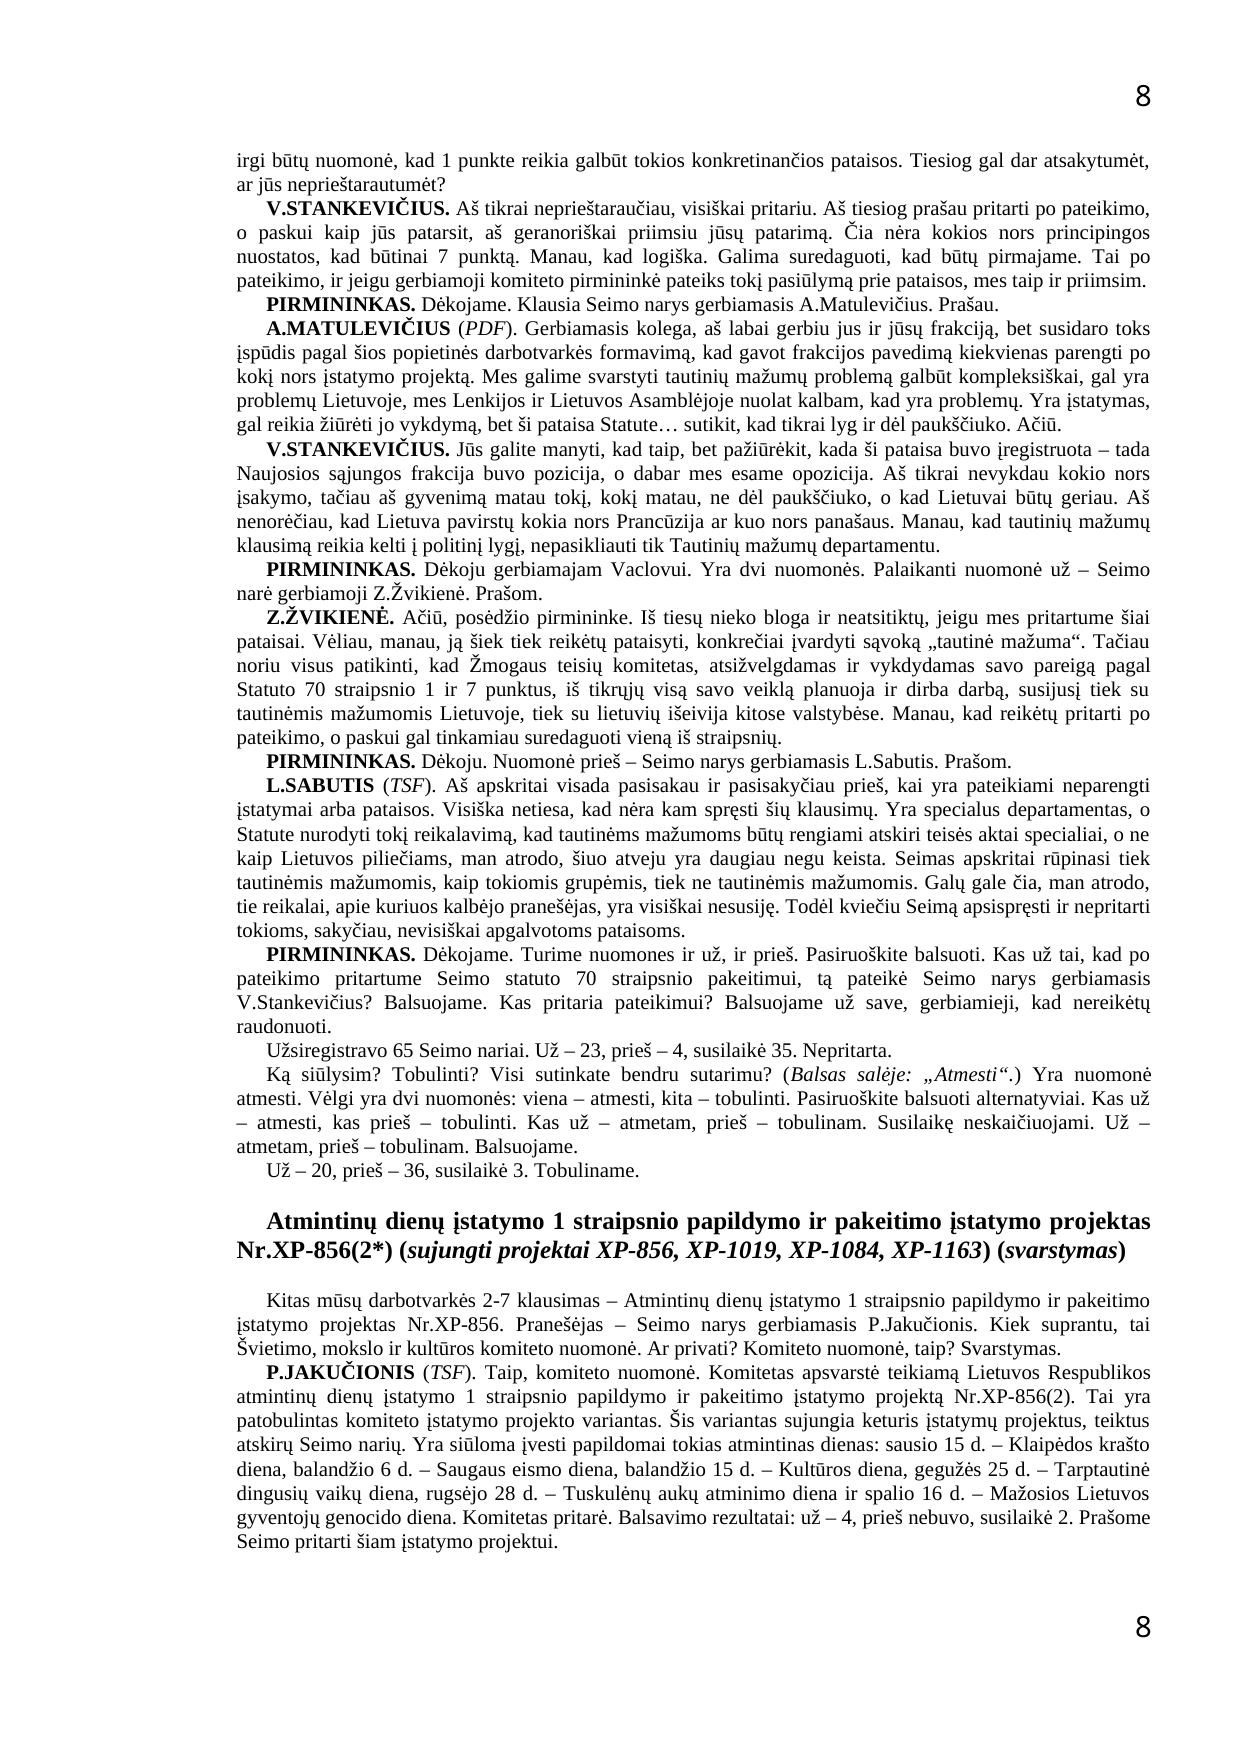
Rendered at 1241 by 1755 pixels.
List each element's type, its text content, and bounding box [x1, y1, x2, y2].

text irgi būtų nuomonė, kad 1 punkte reikia galbūt tokios konkretinančios pataisos. Tiesiog gal dar atsakytumėt, ar jūs neprieštarautumėt? [236, 148, 1152, 196]
text PIRMININKAS. Dėkojame. Klausia Seimo narys gerbiamasis A.Matulevičius. Prašau. [236, 292, 1152, 316]
text Z.ŽVIKIENĖ. Ačiū, posėdžio pirmininke. Iš tiesų nieko bloga ir neatsitiktų, jeigu mes pritartume šiai pataisai. Vėliau, manau, ją šiek tiek reikėtų pataisyti, konkrečiai įvardyti sąvoką „tautinė mažuma“. Tačiau noriu visus patikinti, kad Žmogaus teisių komitetas, atsižvelgdamas ir vykdydamas savo pareigą pagal Statuto 70 straipsnio 1 ir 7 punktus, iš tikrųjų visą savo veiklą planuoja ir dirba darbą, susijusį tiek su tautinėmis mažumomis Lietuvoje, tiek su lietuvių išeivija kitose valstybėse. Manau, kad reikėtų pritarti po pateikimo, o paskui gal tinkamiau suredaguoti vieną iš straipsnių. [236, 605, 1152, 749]
text PIRMININKAS. Dėkoju. Nuomonė prieš – Seimo narys gerbiamasis L.Sabutis. Prašom. [236, 749, 1152, 773]
text Kitas mūsų darbotvarkės 2-7 klausimas – Atmintinų dienų įstatymo 1 straipsnio papildymo ir pakeitimo įstatymo projektas Nr.XP-856. Pranešėjas – Seimo narys gerbiamasis P.Jakučionis. Kiek suprantu, tai Švietimo, mokslo ir kultūros komiteto nuomonė. Ar privati? Komiteto nuomonė, taip? Svarstymas. [236, 1288, 1152, 1360]
text Ką siūlysim? Tobulinti? Visi sutinkate bendru sutarimu? (Balsas salėje: „Atmesti“.) Yra nuomonė atmesti. Vėlgi yra dvi nuomonės: viena – atmesti, kita – tobulinti. Pasiruoškite balsuoti alternatyviai. Kas už – atmesti, kas prieš – tobulinti. Kas už – atmetam, prieš – tobulinam. Susilaikę neskaičiuojami. Už – atmetam, prieš – tobulinam. Balsuojame. [236, 1062, 1152, 1158]
text L.SABUTIS (TSF). Aš apskritai visada pasisakau ir pasisakyčiau prieš, kai yra pateikiami neparengti įstatymai arba pataisos. Visiška netiesa, kad nėra kam spręsti šių klausimų. Yra specialus departamentas, o Statute nurodyti tokį reikalavimą, kad tautinėms mažumoms būtų rengiami atskiri teisės aktai specialiai, o ne kaip Lietuvos piliečiams, man atrodo, šiuo atveju yra daugiau negu keista. Seimas apskritai rūpinasi tiek tautinėmis mažumomis, kaip tokiomis grupėmis, tiek ne tautinėmis mažumomis. Galų gale čia, man atrodo, tie reikalai, apie kuriuos kalbėjo pranešėjas, yra visiškai nesusiję. Todėl kviečiu Seimą apsispręsti ir nepritarti tokioms, sakyčiau, nevisiškai apgalvotoms pataisoms. [236, 773, 1152, 942]
text PIRMININKAS. Dėkoju gerbiamajam Vaclovui. Yra dvi nuomonės. Palaikanti nuomonė už – Seimo narė gerbiamoji Z.Žvikienė. Prašom. [236, 557, 1152, 605]
text Užsiregistravo 65 Seimo nariai. Už – 23, prieš – 4, susilaikė 35. Nepritarta. [236, 1038, 1152, 1062]
text Atmintinų dienų įstatymo 1 straipsnio papildymo ir pakeitimo įstatymo projektas Nr.XP-856(2*) (sujungti projektai XP-856, XP-1019, XP-1084, XP-1163) (svarstymas) [236, 1206, 1152, 1264]
text P.JAKUČIONIS (TSF). Taip, komiteto nuomonė. Komitetas apsvarstė teikiamą Lietuvos Respublikos atmintinų dienų įstatymo 1 straipsnio papildymo ir pakeitimo įstatymo projektą Nr.XP-856(2). Tai yra patobulintas komiteto įstatymo projekto variantas. Šis variantas sujungia keturis įstatymų projektus, teiktus atskirų Seimo narių. Yra siūloma įvesti papildomai tokias atmintinas dienas: sausio 15 d. – Klaipėdos krašto diena, balandžio 6 d. – Saugaus eismo diena, balandžio 15 d. – Kultūros diena, gegužės 25 d. – Tarptautinė dingusių vaikų diena, rugsėjo 28 d. – Tuskulėnų aukų atminimo diena ir spalio 16 d. – Mažosios Lietuvos gyventojų genocido diena. Komitetas pritarė. Balsavimo rezultatai: už – 4, prieš nebuvo, susilaikė 2. Prašome Seimo pritarti šiam įstatymo projektui. [236, 1360, 1152, 1553]
text A.MATULEVIČIUS (PDF). Gerbiamasis kolega, aš labai gerbiu jus ir jūsų frakciją, bet susidaro toks įspūdis pagal šios popietinės darbotvarkės formavimą, kad gavot frakcijos pavedimą kiekvienas parengti po kokį nors įstatymo projektą. Mes galime svarstyti tautinių mažumų problemą galbūt kompleksiškai, gal yra problemų Lietuvoje, mes Lenkijos ir Lietuvos Asamblėjoje nuolat kalbam, kad yra problemų. Yra įstatymas, gal reikia žiūrėti jo vykdymą, bet ši pataisa Statute… sutikit, kad tikrai lyg ir dėl paukščiuko. Ačiū. [236, 316, 1152, 436]
text V.STANKEVIČIUS. Aš tikrai neprieštaraučiau, visiškai pritariu. Aš tiesiog prašau pritarti po pateikimo, o paskui kaip jūs patarsit, aš geranoriškai priimsiu jūsų patarimą. Čia nėra kokios nors principingos nuostatos, kad būtinai 7 punktą. Manau, kad logiška. Galima suredaguoti, kad būtų pirmajame. Tai po pateikimo, ir jeigu gerbiamoji komiteto pirmininkė pateiks tokį pasiūlymą prie pataisos, mes taip ir priimsim. [236, 196, 1152, 292]
text PIRMININKAS. Dėkojame. Turime nuomones ir už, ir prieš. Pasiruoškite balsuoti. Kas už tai, kad po pateikimo pritartume Seimo statuto 70 straipsnio pakeitimui, tą pateikė Seimo narys gerbiamasis V.Stankevičius? Balsuojame. Kas pritaria pateikimui? Balsuojame už save, gerbiamieji, kad nereikėtų raudonuoti. [236, 942, 1152, 1038]
text V.STANKEVIČIUS. Jūs galite manyti, kad taip, bet pažiūrėkit, kada ši pataisa buvo įregistruota – tada Naujosios sąjungos frakcija buvo pozicija, o dabar mes esame opozicija. Aš tikrai nevykdau kokio nors įsakymo, tačiau aš gyvenimą matau tokį, kokį matau, ne dėl paukščiuko, o kad Lietuvai būtų geriau. Aš nenorėčiau, kad Lietuva pavirstų kokia nors Prancūzija ar kuo nors panašaus. Manau, kad tautinių mažumų klausimą reikia kelti į politinį lygį, nepasikliauti tik Tautinių mažumų departamentu. [236, 436, 1152, 557]
text Už – 20, prieš – 36, susilaikė 3. Tobuliname. [236, 1158, 1152, 1182]
